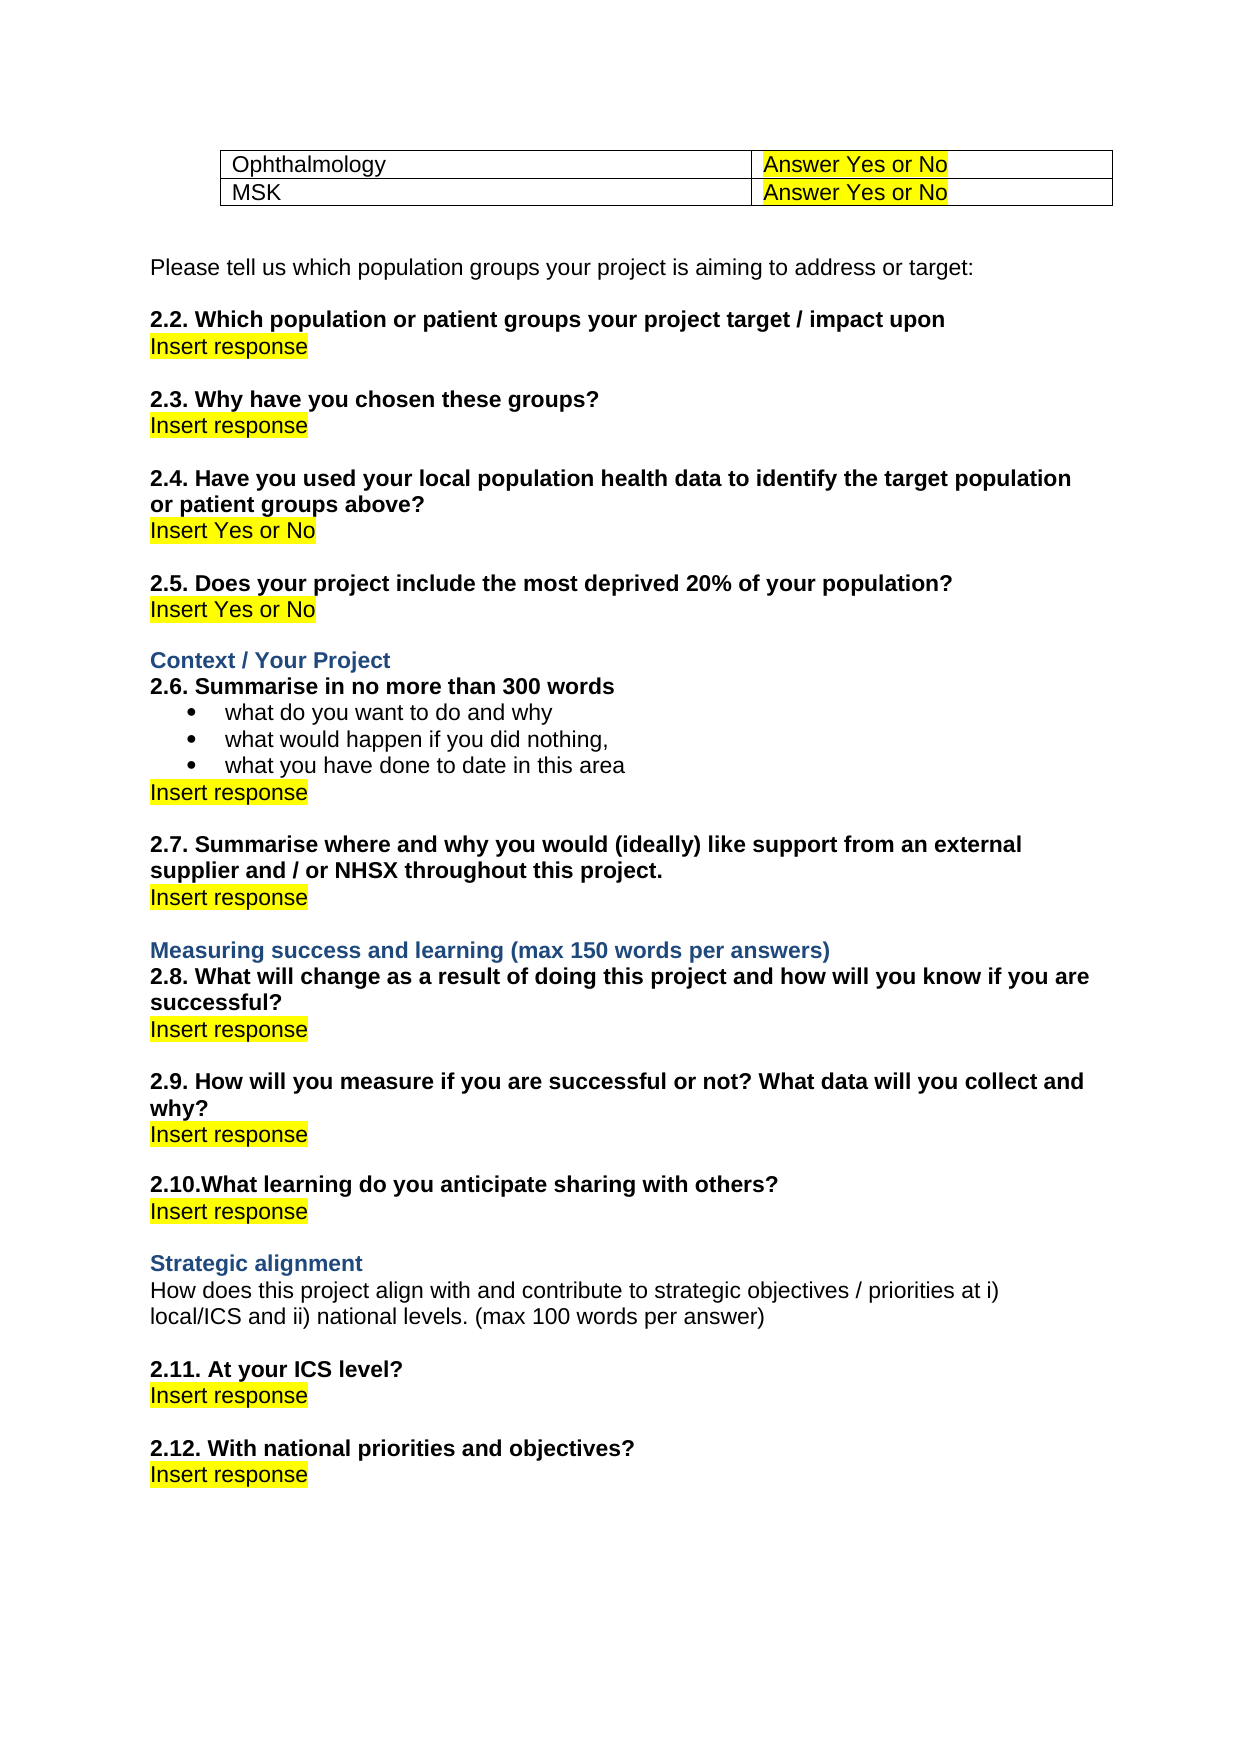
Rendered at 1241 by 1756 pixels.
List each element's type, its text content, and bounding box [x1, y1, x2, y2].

text 2.8. What will change as a result of doing this project and how will you know if you are successful? [150, 963, 1090, 1016]
table_cell Ophthalmology [221, 151, 751, 177]
text Context / Your Project [150, 647, 1090, 673]
text 2.9. How will you measure if you are successful or not? What data will you collect and why? [150, 1068, 1090, 1121]
table_cell MSK [221, 179, 751, 205]
text 2.7. Summarise where and why you would (ideally) like support from an external supplier and / or NHSX throughout this project. [150, 831, 1090, 884]
text Insert Yes or No [150, 517, 1090, 544]
text Insert response [150, 1016, 1090, 1042]
list what do you want to do and why [187, 699, 1090, 726]
text Strategic alignment [150, 1250, 1090, 1277]
text Insert response [150, 1382, 1090, 1408]
text Measuring success and learning (max 150 words per answers) [150, 937, 1090, 963]
text Insert response [150, 333, 1090, 359]
text Please tell us which population groups your project is aiming to address or target: [150, 254, 1090, 280]
text Insert response [150, 1198, 1090, 1224]
text Insert response [150, 778, 1090, 805]
text How does this project align with and contribute to strategic objectives / priorities at i) local/ICS and ii) national levels. (max 100 words per answer) [150, 1277, 1090, 1329]
text 2.4. Have you used your local population health data to identify the target population or patient groups above? [150, 464, 1090, 517]
text 2.11. At your ICS level? [150, 1356, 1090, 1382]
text Insert Yes or No [150, 596, 1090, 623]
text 2.3. Why have you chosen these groups? [150, 386, 1090, 412]
table_cell Answer Yes or No [752, 151, 1112, 177]
text 2.10.What learning do you anticipate sharing with others? [150, 1171, 1090, 1198]
text 2.2. Which population or patient groups your project target / impact upon [150, 306, 1090, 333]
text Insert response [150, 1461, 1090, 1488]
text 2.12. With national priorities and objectives? [150, 1435, 1090, 1461]
text Insert response [150, 884, 1090, 910]
list what you have done to date in this area [187, 752, 1090, 778]
list what would happen if you did nothing, [187, 726, 1090, 752]
text 2.5. Does your project include the most deprived 20% of your population? [150, 570, 1090, 596]
text Insert response [150, 1121, 1090, 1147]
text Insert response [150, 412, 1090, 438]
table_cell Answer Yes or No [752, 179, 1112, 205]
text 2.6. Summarise in no more than 300 words [150, 673, 1090, 699]
